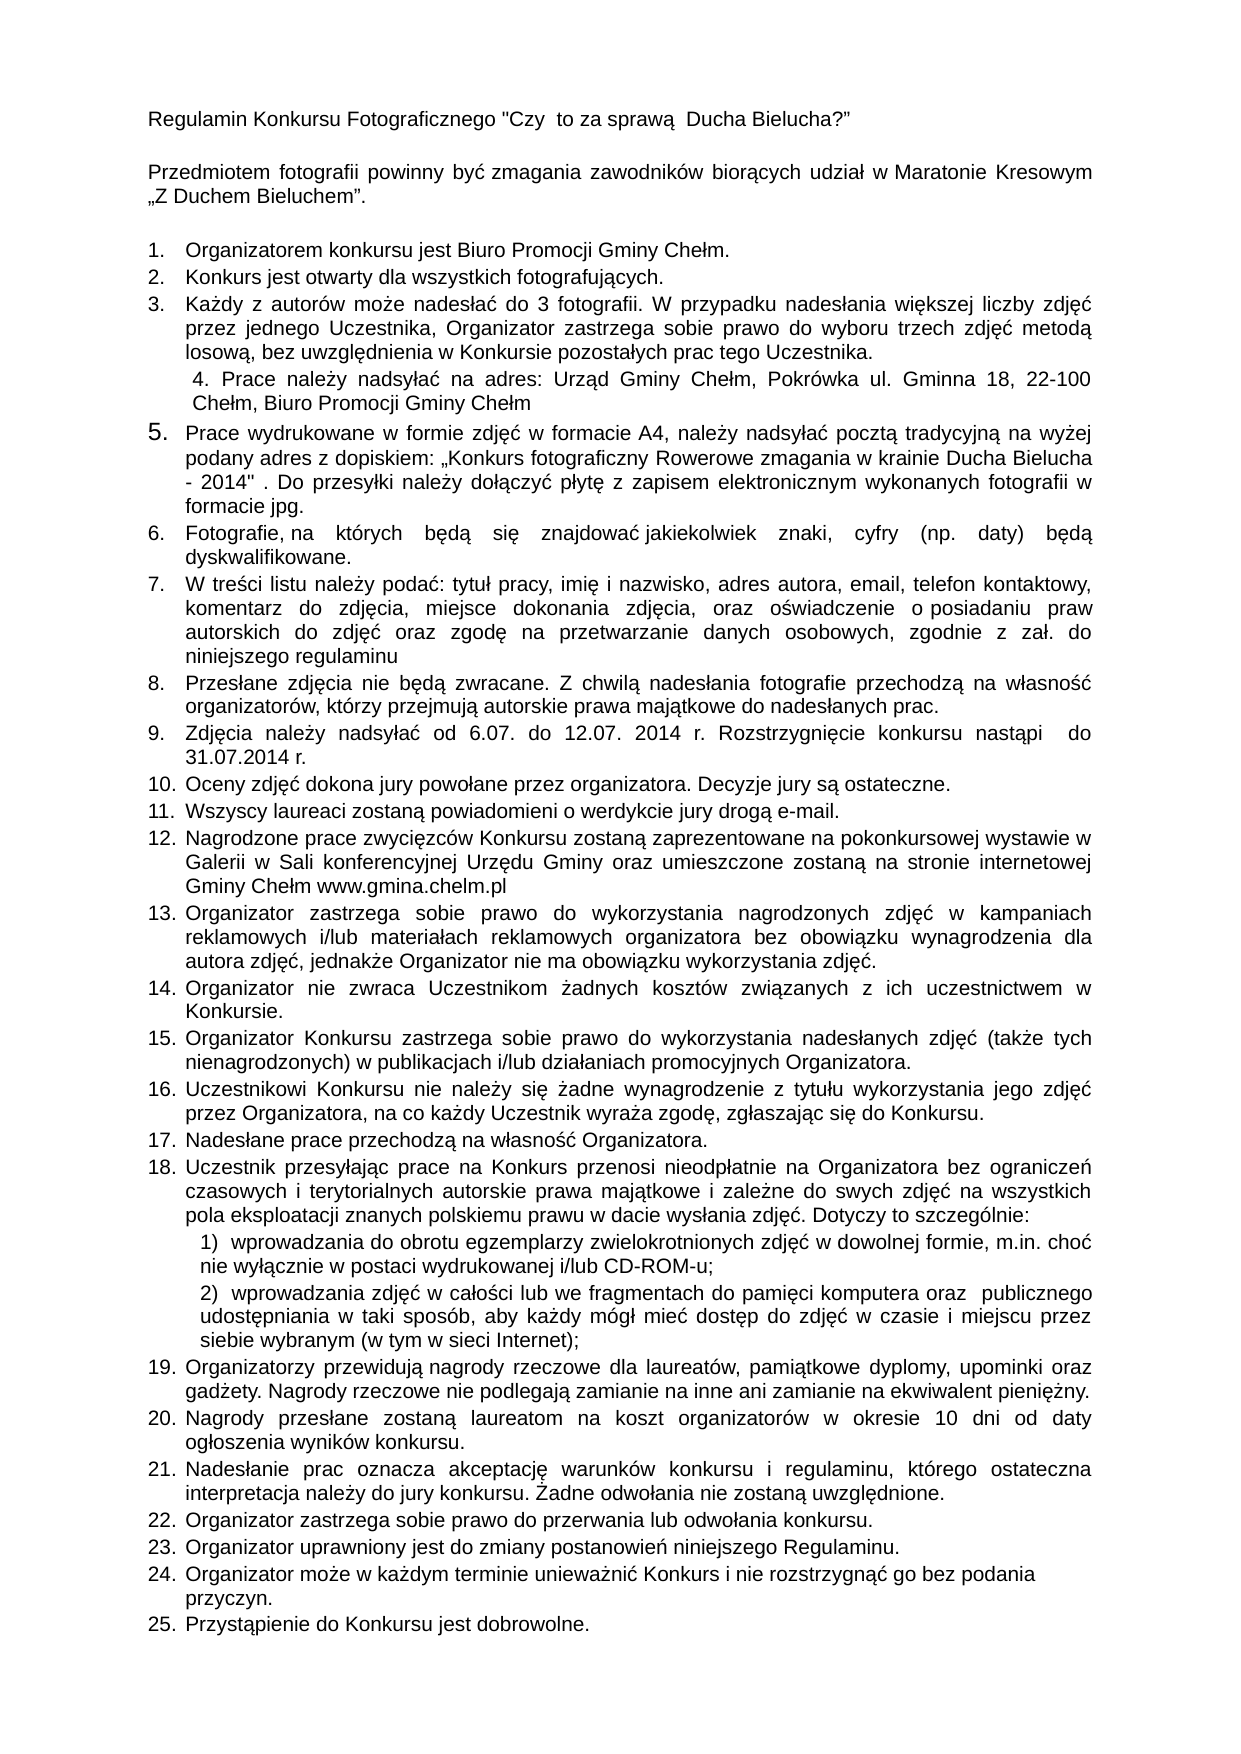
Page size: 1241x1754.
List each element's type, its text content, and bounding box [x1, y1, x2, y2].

list Organizator uprawniony jest do zmiany postanowień niniejszego Regulaminu. [148, 1534, 1093, 1558]
list Organizator zastrzega sobie prawo do wykorzystania nagrodzonych zdjęć w kampaniach reklamowych i/lub materiałach reklamowych organizatora bez obowiązku wynagrodzenia dla autora zdjęć, jednakże Organizator nie ma obowiązku wykorzystania zdjęć. [148, 901, 1093, 972]
list Wszyscy laureaci zostaną powiadomieni o werdykcie jury drogą e-mail. [148, 799, 1093, 823]
text 2) wprowadzania zdjęć w całości lub we fragmentach do pamięci komputera oraz publicznego udostępniania w taki sposób, aby każdy mógł mieć dostęp do zdjęć w czasie i miejscu przez siebie wybranym (w tym w sieci Internet); [200, 1280, 1093, 1352]
list Fotografie, na których będą się znajdować jakiekolwiek znaki, cyfry (np. daty) będą dyskwalifikowane. [148, 521, 1093, 569]
list Organizatorem konkursu jest Biuro Promocji Gminy Chełm. [148, 238, 1093, 262]
text Regulamin Konkursu Fotograficznego "Czy to za sprawą Ducha Bielucha?” [148, 106, 1093, 130]
list Organizator Konkursu zastrzega sobie prawo do wykorzystania nadesłanych zdjęć (także tych nienagrodzonych) w publikacjach i/lub działaniach promocyjnych Organizatora. [148, 1026, 1093, 1074]
list Organizator może w każdym terminie unieważnić Konkurs i nie rozstrzygnąć go bez podania przyczyn. [148, 1561, 1093, 1609]
list Konkurs jest otwarty dla wszystkich fotografujących. [148, 265, 1093, 289]
list Przystąpienie do Konkursu jest dobrowolne. [148, 1612, 1093, 1636]
list Nagrodzone prace zwycięzców Konkursu zostaną zaprezentowane na pokonkursowej wystawie w Galerii w Sali konferencyjnej Urzędu Gminy oraz umieszczone zostaną na stronie internetowej Gminy Chełm www.gmina.chelm.pl [148, 826, 1093, 898]
text Przedmiotem fotografii powinny być zmagania zawodników biorących udział w Maratonie Kresowym „Z Duchem Bieluchem”. [148, 160, 1093, 208]
list Uczestnik przesyłając prace na Konkurs przenosi nieodpłatnie na Organizatora bez ograniczeń czasowych i terytorialnych autorskie prawa majątkowe i zależne do swych zdjęć na wszystkich pola eksploatacji znanych polskiemu prawu w dacie wysłania zdjęć. Dotyczy to szczególnie: [148, 1155, 1093, 1227]
list Organizatorzy przewidują nagrody rzeczowe dla laureatów, pamiątkowe dyplomy, upominki oraz gadżety. Nagrody rzeczowe nie podlegają zamianie na inne ani zamianie na ekwiwalent pieniężny. [148, 1355, 1093, 1403]
text 1) wprowadzania do obrotu egzemplarzy zwielokrotnionych zdjęć w dowolnej formie, m.in. choć nie wyłącznie w postaci wydrukowanej i/lub CD-ROM-u; [200, 1229, 1093, 1277]
list Nagrody przesłane zostaną laureatom na koszt organizatorów w okresie 10 dni od daty ogłoszenia wyników konkursu. [148, 1406, 1093, 1454]
list Zdjęcia należy nadsyłać od 6.07. do 12.07. 2014 r. Rozstrzygnięcie konkursu nastąpi do 31.07.2014 r. [148, 721, 1093, 769]
list W treści listu należy podać: tytuł pracy, imię i nazwisko, adres autora, email, telefon kontaktowy, komentarz do zdjęcia, miejsce dokonania zdjęcia, oraz oświadczenie o posiadaniu praw autorskich do zdjęć oraz zgodę na przetwarzanie danych osobowych, zgodnie z zał. do niniejszego regulaminu [148, 572, 1093, 667]
list Prace wydrukowane w formie zdjęć w formacie A4, należy nadsyłać pocztą tradycyjną na wyżej podany adres z dopiskiem: „Konkurs fotograficzny Rowerowe zmagania w krainie Ducha Bielucha - 2014" . Do przesyłki należy dołączyć płytę z zapisem elektronicznym wykonanych fotografii w formacie jpg. [148, 417, 1093, 518]
list Nadesłanie prac oznacza akceptację warunków konkursu i regulaminu, którego ostateczna interpretacja należy do jury konkursu. Żadne odwołania nie zostaną uwzględnione. [148, 1457, 1093, 1505]
list Uczestnikowi Konkursu nie należy się żadne wynagrodzenie z tytułu wykorzystania jego zdjęć przez Organizatora, na co każdy Uczestnik wyraża zgodę, zgłaszając się do Konkursu. [148, 1077, 1093, 1125]
list Każdy z autorów może nadesłać do 3 fotografii. W przypadku nadesłania większej liczby zdjęć przez jednego Uczestnika, Organizator zastrzega sobie prawo do wyboru trzech zdjęć metodą losową, bez uwzględnienia w Konkursie pozostałych prac tego Uczestnika. [148, 292, 1093, 363]
list Organizator nie zwraca Uczestnikom żadnych kosztów związanych z ich uczestnictwem w Konkursie. [148, 975, 1093, 1023]
list Nadesłane prace przechodzą na własność Organizatora. [148, 1128, 1093, 1152]
list Przesłane zdjęcia nie będą zwracane. Z chwilą nadesłania fotografie przechodzą na własność organizatorów, którzy przejmują autorskie prawa majątkowe do nadesłanych prac. [148, 670, 1093, 718]
list Organizator zastrzega sobie prawo do przerwania lub odwołania konkursu. [148, 1508, 1093, 1532]
list Oceny zdjęć dokona jury powołane przez organizatora. Decyzje jury są ostateczne. [148, 772, 1093, 796]
list Prace należy nadsyłać na adres: Urząd Gminy Chełm, Pokrówka ul. Gminna 18, 22-100 Chełm, Biuro Promocji Gminy Chełm [192, 366, 1093, 414]
